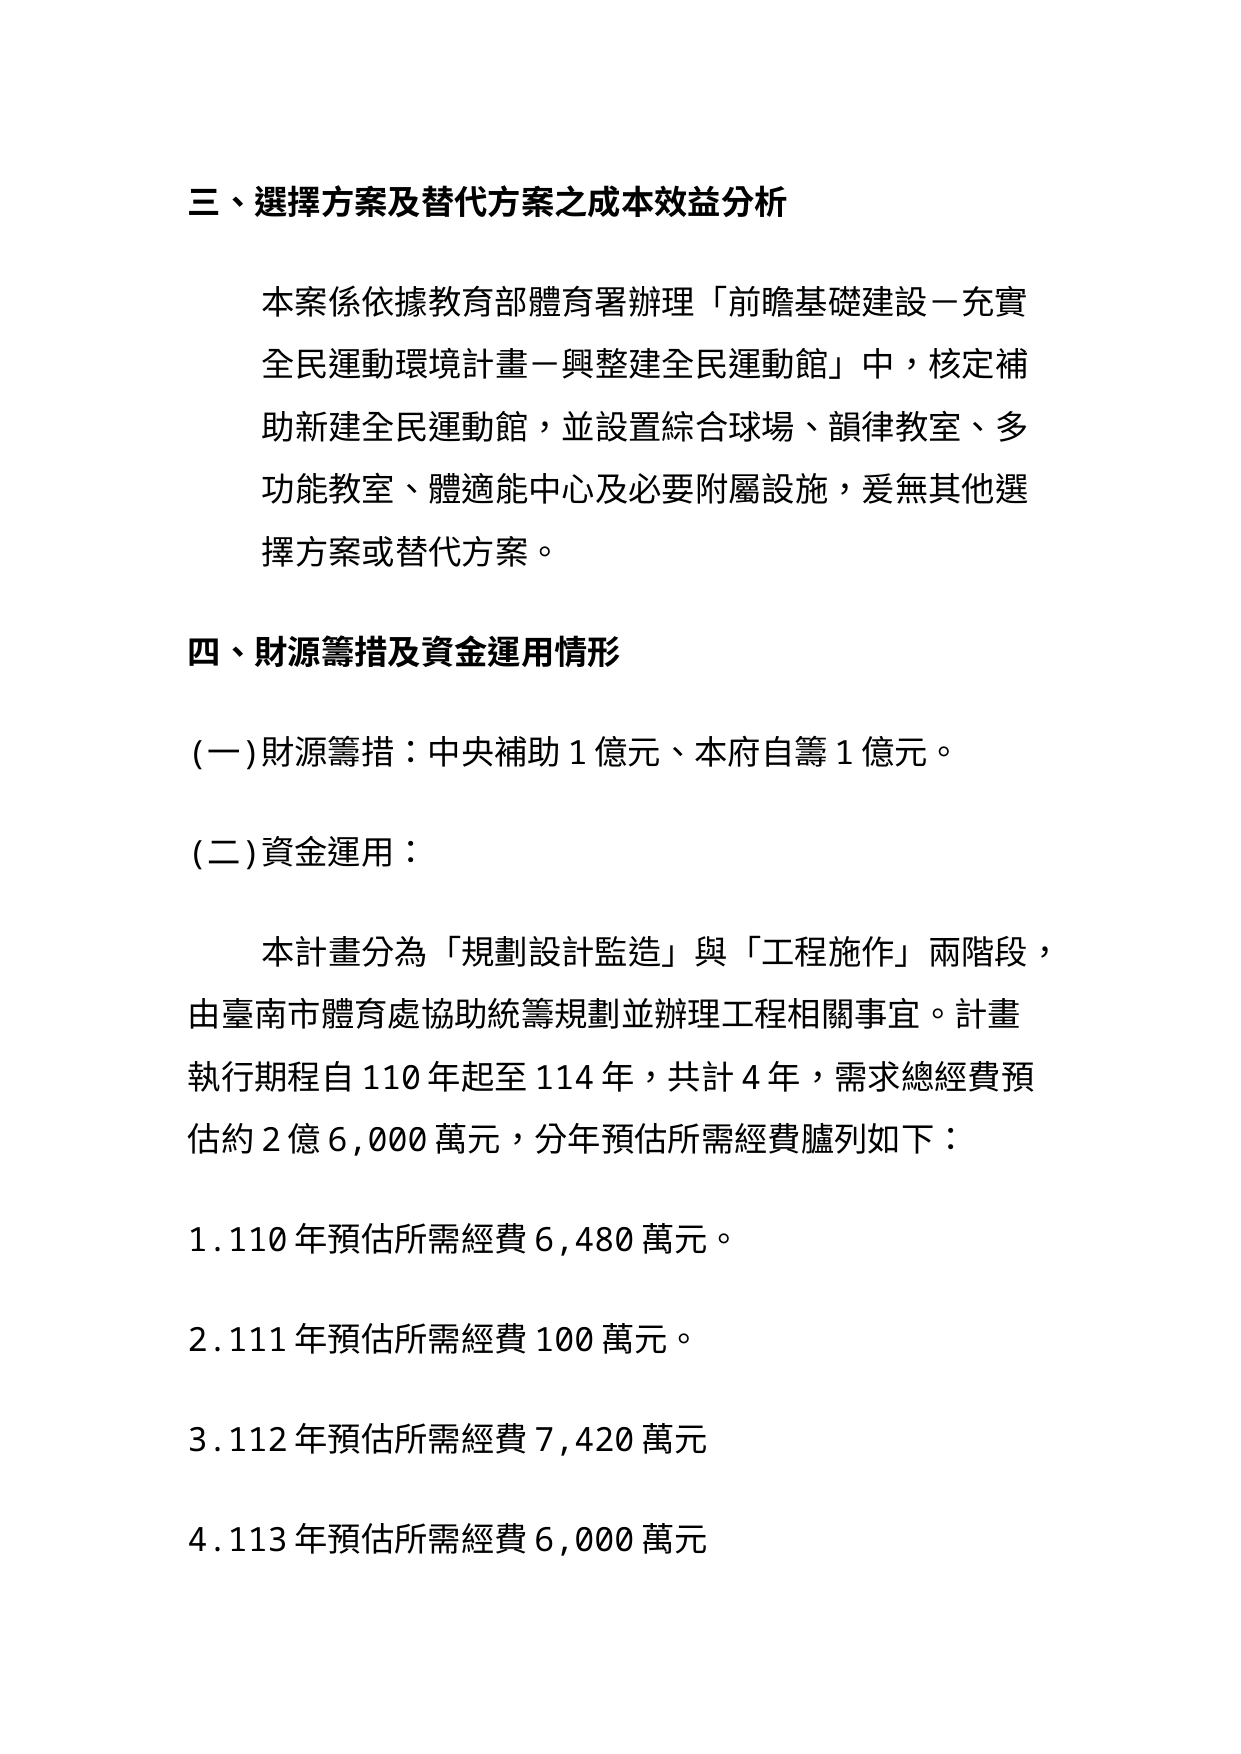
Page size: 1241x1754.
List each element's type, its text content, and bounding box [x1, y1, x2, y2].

text 2.111年預估所需經費100萬元。 [187, 1296, 1053, 1358]
text 本案係依據教育部體育署辦理「前瞻基礎建設－充實全民運動環境計畫－興整建全民運動館」中，核定補助新建全民運動館，並設置綜合球場、韻律教室、多功能教室、體適能中心及必要附屬設施，爰無其他選擇方案或替代方案。 [261, 258, 1053, 571]
text 1.110年預估所需經費6,480萬元。 [187, 1196, 1053, 1258]
text 4.113年預估所需經費6,000萬元 [187, 1496, 1053, 1558]
text (一)財源籌措：中央補助1億元、本府自籌1億元。 [187, 708, 1053, 771]
text 四、財源籌措及資金運用情形 [187, 608, 1053, 671]
text 三、選擇方案及替代方案之成本效益分析 [187, 158, 1053, 221]
text 3.112年預估所需經費7,420萬元 [187, 1396, 1053, 1458]
text (二)資金運用： [187, 808, 1053, 871]
text 本計畫分為「規劃設計監造」與「工程施作」兩階段，由臺南市體育處協助統籌規劃並辦理工程相關事宜。計畫執行期程自110年起至114年，共計4年，需求總經費預估約2億6,000萬元，分年預估所需經費臚列如下： [187, 908, 1053, 1158]
